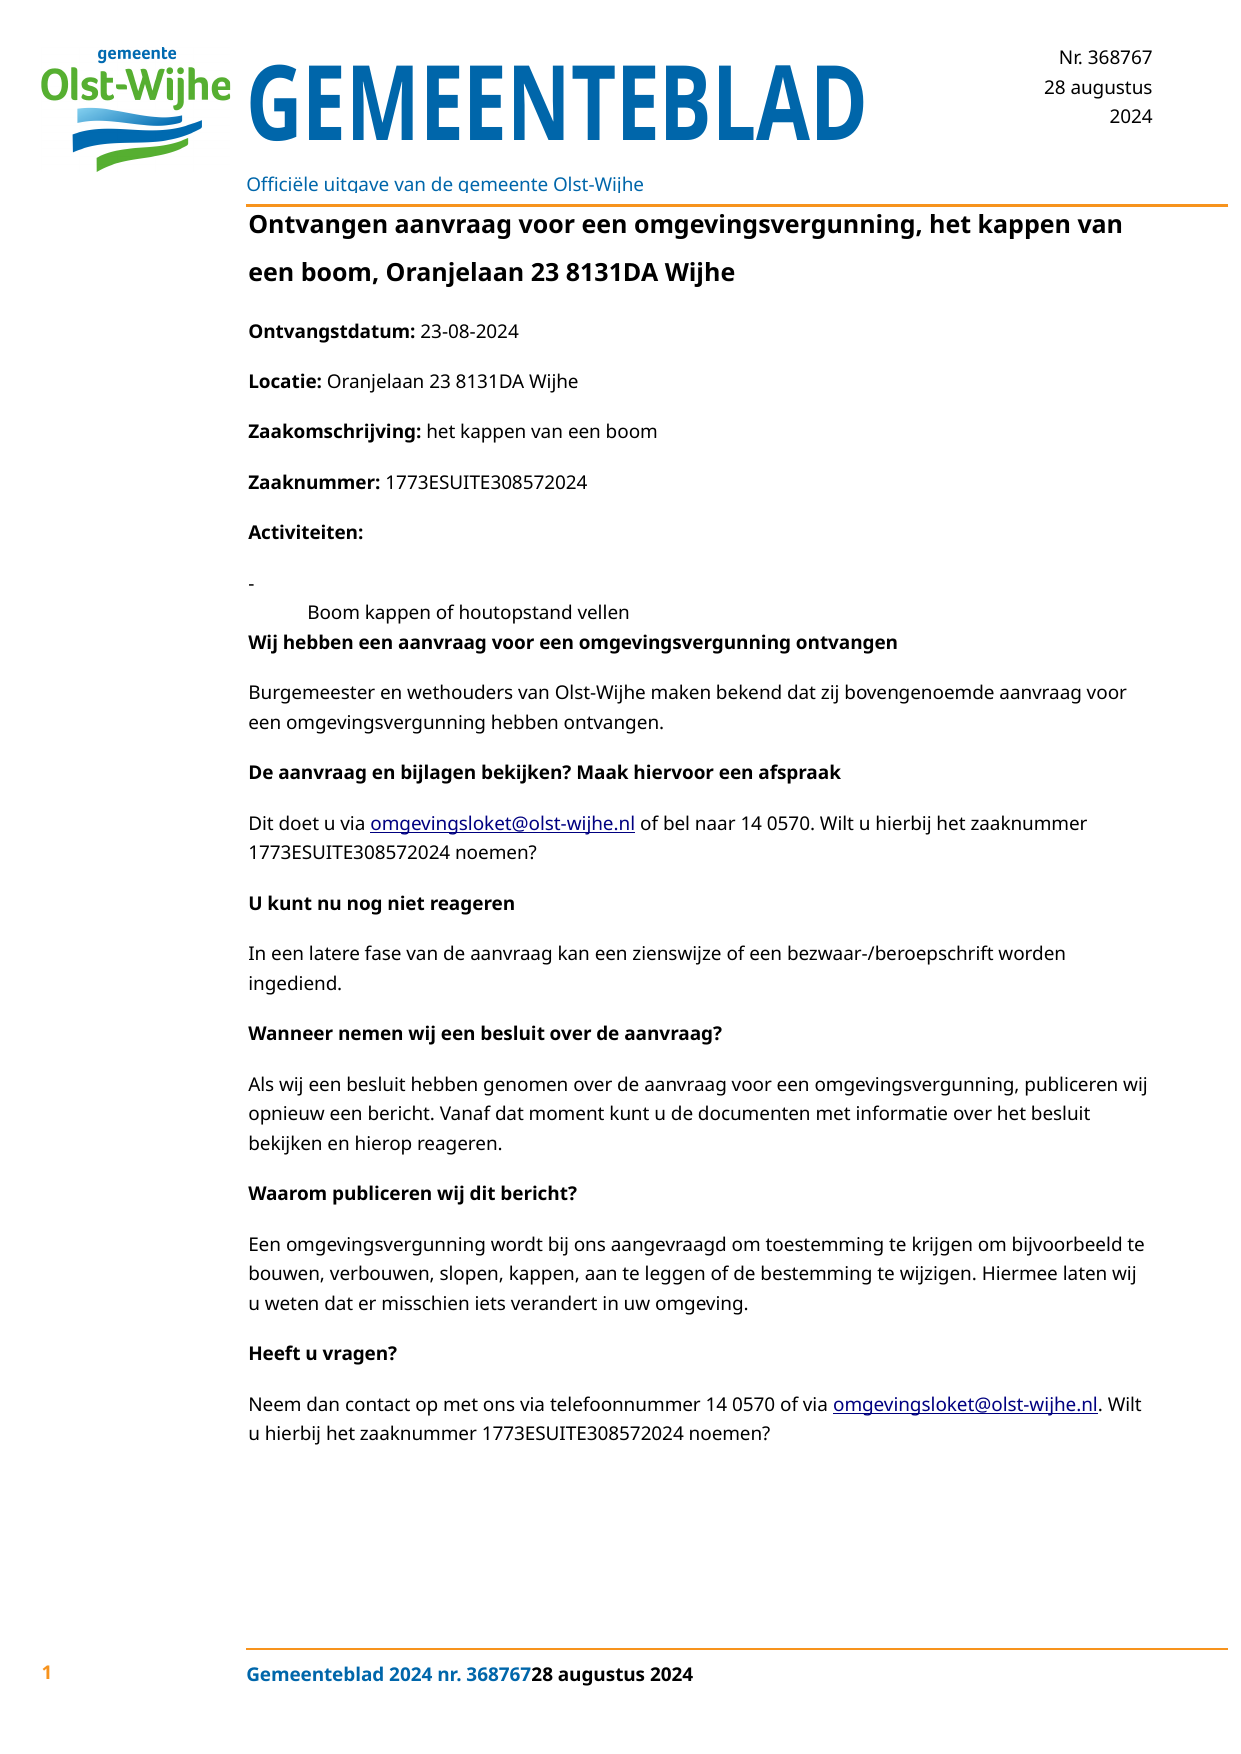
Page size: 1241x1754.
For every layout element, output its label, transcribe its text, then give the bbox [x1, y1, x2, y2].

text Een omgevingsvergunning wordt bij ons aangevraagd om toestemming te krijgen om bijvoorbeeld te bouwen, verbouwen, slopen, kappen, aan te leggen of de bestemming te wijzigen. Hiermee laten wij u weten dat er misschien iets verandert in uw omgeving. [248, 1231, 1152, 1316]
text Ontvangen aanvraag voor een omgevingsvergunning, het kappen van een boom, Oranjelaan 23 8131DA Wijhe [248, 207, 1152, 288]
text Wij hebben een aanvraag voor een omgevingsvergunning ontvangen [248, 629, 1152, 655]
text Zaaknummer: 1773ESUITE308572024 [248, 469, 1152, 495]
text Locatie: Oranjelaan 23 8131DA Wijhe [248, 368, 1152, 394]
text In een latere fase van de aanvraag kan een zienswijze of een bezwaar-/beroepschrift worden ingediend. [248, 940, 1152, 996]
text Ontvangstdatum: 23-08-2024 [248, 318, 1152, 344]
text Waarom publiceren wij dit bericht? [248, 1180, 1152, 1206]
text U kunt nu nog niet reageren [248, 890, 1152, 916]
text Wanneer nemen wij een besluit over de aanvraag? [248, 1020, 1152, 1046]
text Burgemeester en wethouders van Olst-Wijhe maken bekend dat zij bovengenoemde aanvraag voor een omgevingsvergunning hebben ontvangen. [248, 679, 1152, 735]
text Neem dan contact op met ons via telefoonnummer 14 0570 of via omgevingsloket@olst-wijhe.nl. Wilt u hierbij het zaaknummer 1773ESUITE308572024 noemen? [248, 1391, 1152, 1446]
text De aanvraag en bijlagen bekijken? Maak hiervoor een afspraak [248, 759, 1152, 785]
text Als wij een besluit hebben genomen over de aanvraag voor een omgevingsvergunning, publiceren wij opnieuw een bericht. Vanaf dat moment kunt u de documenten met informatie over het besluit bekijken en hierop reageren. [248, 1071, 1152, 1156]
text Zaakomschrijving: het kappen van een boom [248, 419, 1152, 444]
text Activiteiten: [248, 519, 1152, 545]
text Heeft u vragen? [248, 1340, 1152, 1366]
list Boom kappen of houtopstand vellen [248, 599, 1152, 625]
text Dit doet u via omgevingsloket@olst-wijhe.nl of bel naar 14 0570. Wilt u hierbij het zaaknummer 1773ESUITE308572024 noemen? [248, 810, 1152, 865]
picture [41, 47, 231, 172]
